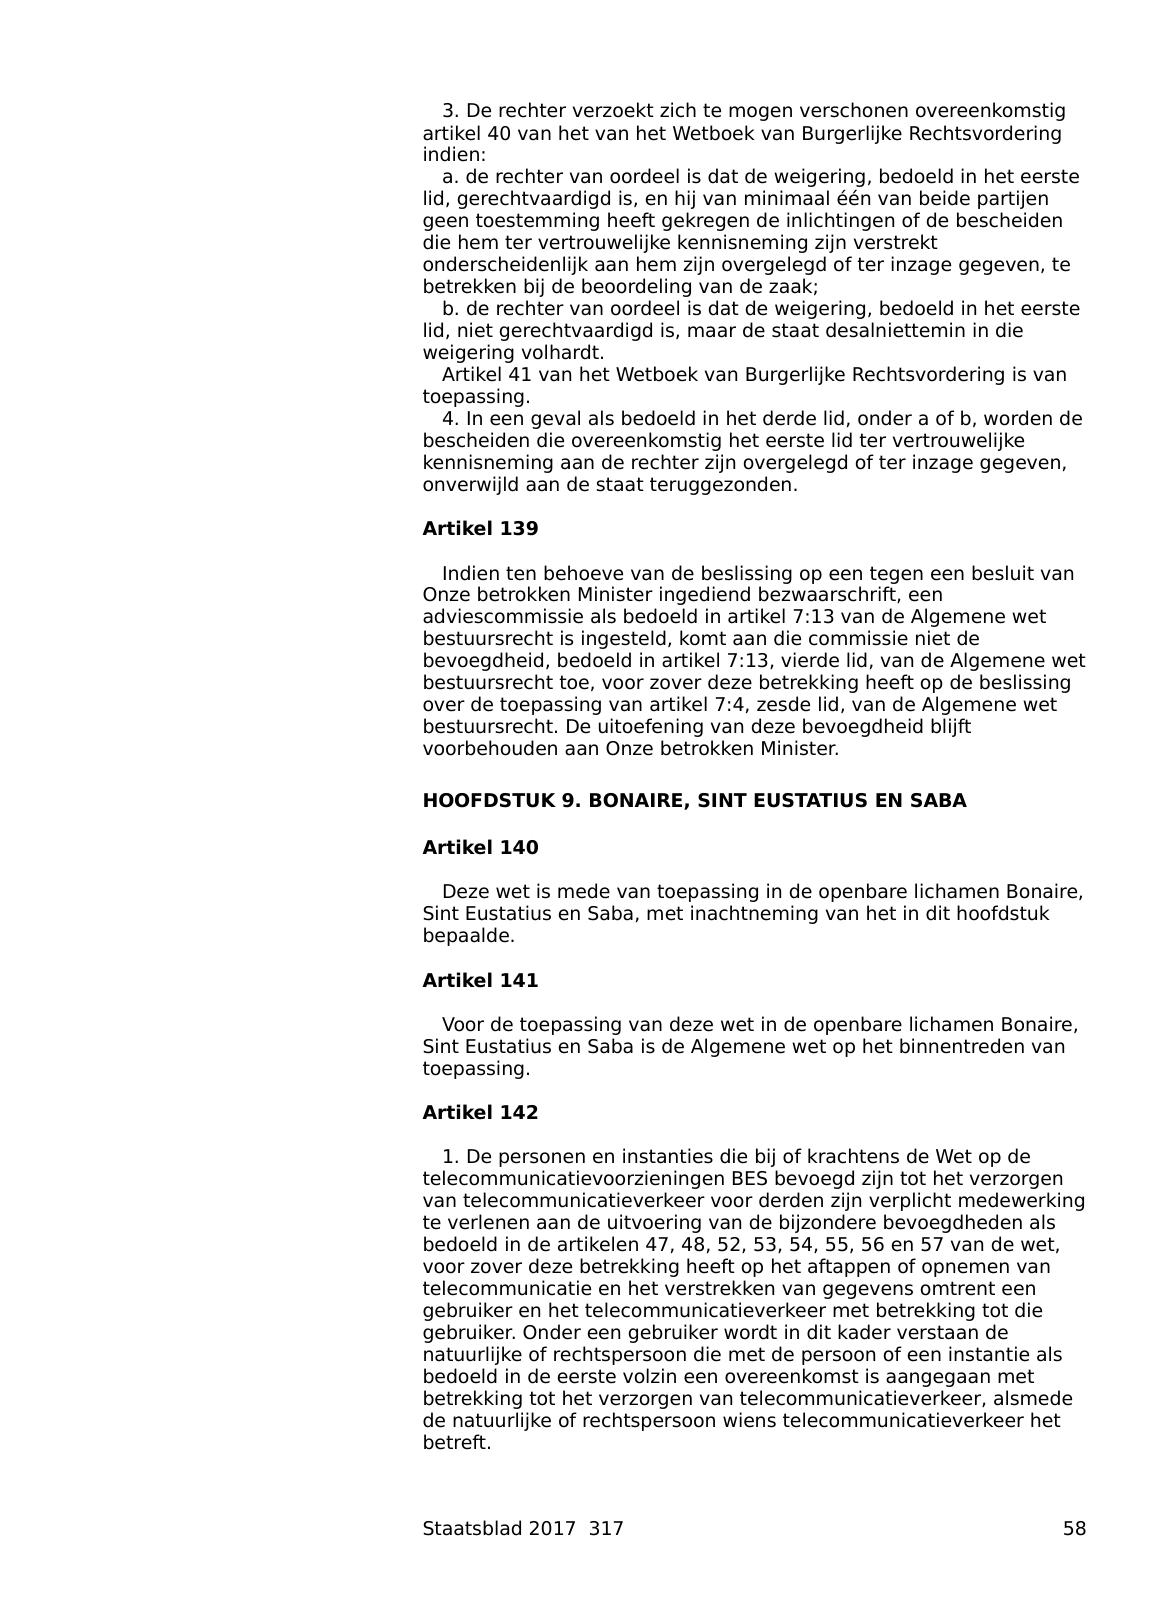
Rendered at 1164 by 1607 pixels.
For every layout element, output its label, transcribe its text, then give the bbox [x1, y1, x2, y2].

text 1. De personen en instanties die bij of krachtens de Wet op de telecommunicatievoorzieningen BES bevoegd zijn tot het verzorgen van telecommunicatieverkeer voor derden zijn verplicht medewerking te verlenen aan de uitvoering van de bijzondere bevoegdheden als bedoeld in de artikelen 47, 48, 52, 53, 54, 55, 56 en 57 van de wet, voor zover deze betrekking heeft op het aftappen of opnemen van telecommunicatie en het verstrekken van gegevens omtrent een gebruiker en het telecommunicatieverkeer met betrekking tot die gebruiker. Onder een gebruiker wordt in dit kader verstaan de natuurlijke of rechtspersoon die met de persoon of een instantie als bedoeld in de eerste volzin een overeenkomst is aangegaan met betrekking tot het verzorgen van telecommunicatieverkeer, alsmede de natuurlijke of rechtspersoon wiens telecommunicatieverkeer het betreft. [422, 1146, 1087, 1454]
subtitle Artikel 140 [422, 837, 1087, 859]
text a. de rechter van oordeel is dat de weigering, bedoeld in het eerste lid, gerechtvaardigd is, en hij van minimaal één van beide partijen geen toestemming heeft gekregen de inlichtingen of de bescheiden die hem ter vertrouwelijke kennisneming zijn verstrekt onderscheidenlijk aan hem zijn overgelegd of ter inzage gegeven, te betrekken bij de beoordeling van de zaak; [422, 166, 1087, 298]
text b. de rechter van oordeel is dat de weigering, bedoeld in het eerste lid, niet gerechtvaardigd is, maar de staat desalniettemin in die weigering volhardt. [422, 298, 1087, 364]
subtitle Artikel 139 [422, 518, 1087, 540]
subtitle Artikel 142 [422, 1102, 1087, 1124]
subtitle HOOFDSTUK 9. BONAIRE, SINT EUSTATIUS EN SABA [422, 790, 1087, 812]
text Artikel 41 van het Wetboek van Burgerlijke Rechtsvordering is van toepassing. [422, 364, 1087, 408]
text Indien ten behoeve van de beslissing op een tegen een besluit van Onze betrokken Minister ingediend bezwaarschrift, een adviescommissie als bedoeld in artikel 7:13 van de Algemene wet bestuursrecht is ingesteld, komt aan die commissie niet de bevoegdheid, bedoeld in artikel 7:13, vierde lid, van de Algemene wet bestuursrecht toe, voor zover deze betrekking heeft op de beslissing over de toepassing van artikel 7:4, zesde lid, van de Algemene wet bestuursrecht. De uitoefening van deze bevoegdheid blijft voorbehouden aan Onze betrokken Minister. [422, 562, 1087, 760]
text 4. In een geval als bedoeld in het derde lid, onder a of b, worden de bescheiden die overeenkomstig het eerste lid ter vertrouwelijke kennisneming aan de rechter zijn overgelegd of ter inzage gegeven, onverwijld aan de staat teruggezonden. [422, 408, 1087, 496]
text Deze wet is mede van toepassing in de openbare lichamen Bonaire, Sint Eustatius en Saba, met inachtneming van het in dit hoofdstuk bepaalde. [422, 881, 1087, 947]
subtitle Artikel 141 [422, 969, 1087, 991]
text 3. De rechter verzoekt zich te mogen verschonen overeenkomstig artikel 40 van het van het Wetboek van Burgerlijke Rechtsvordering indien: [422, 100, 1087, 166]
text Voor de toepassing van deze wet in de openbare lichamen Bonaire, Sint Eustatius en Saba is de Algemene wet op het binnentreden van toepassing. [422, 1014, 1087, 1079]
